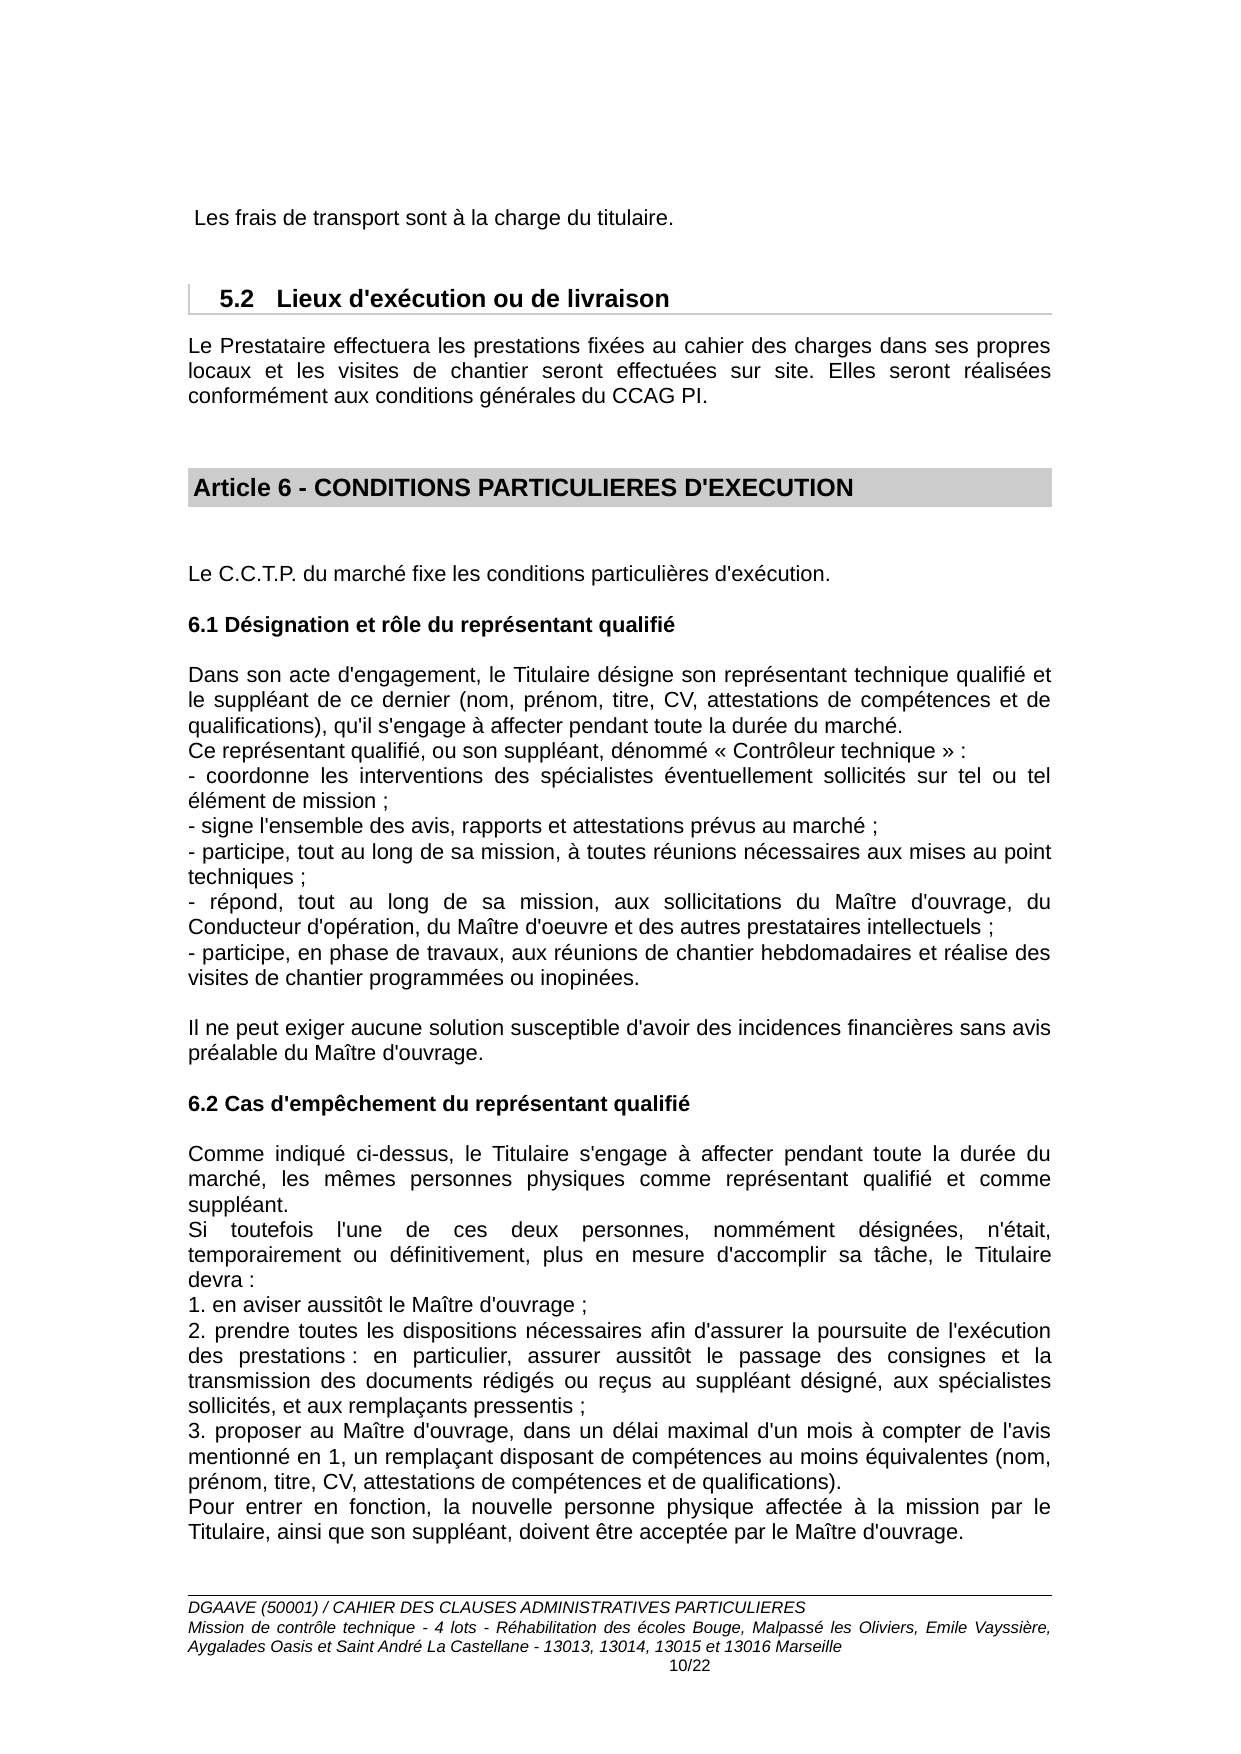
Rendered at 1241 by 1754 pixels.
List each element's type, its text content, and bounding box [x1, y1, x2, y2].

text 3. proposer au Maître d'ouvrage, dans un délai maximal d'un mois à compter de l'avis mentionné en 1, un remplaçant disposant de compétences au moins équivalentes (nom, prénom, titre, CV, attestations de compétences et de qualifications). [188, 1418, 1052, 1494]
text - coordonne les interventions des spécialistes éventuellement sollicités sur tel ou tel élément de mission ; [188, 763, 1052, 813]
text - signe l'ensemble des avis, rapports et attestations prévus au marché ; [188, 813, 1052, 838]
text 2. prendre toutes les dispositions nécessaires afin d'assurer la poursuite de l'exécution des prestations : en particulier, assurer aussitôt le passage des consignes et la transmission des documents rédigés ou reçus au suppléant désigné, aux spécialistes sollicités, et aux remplaçants pressentis ; [188, 1317, 1052, 1418]
text Si toutefois l'une de ces deux personnes, nommément désignées, n'était, temporairement ou définitivement, plus en mesure d'accomplir sa tâche, le Titulaire devra : [188, 1217, 1052, 1292]
subtitle CONDITIONS PARTICULIERES D'EXECUTION [190, 470, 1050, 504]
text Dans son acte d'engagement, le Titulaire désigne son représentant technique qualifié et le suppléant de ce dernier (nom, prénom, titre, CV, attestations de compétences et de qualifications), qu'il s'engage à affecter pendant toute la durée du marché. [188, 662, 1052, 738]
text - répond, tout au long de sa mission, aux sollicitations du Maître d'ouvrage, du Conducteur d'opération, du Maître d'oeuvre et des autres prestataires intellectuels ; [188, 889, 1052, 939]
text - participe, tout au long de sa mission, à toutes réunions nécessaires aux mises au point techniques ; [188, 838, 1052, 889]
text 1. en aviser aussitôt le Maître d'ouvrage ; [188, 1292, 1052, 1317]
text Il ne peut exiger aucune solution susceptible d'avoir des incidences financières sans avis préalable du Maître d'ouvrage. [188, 1015, 1052, 1065]
text Comme indiqué ci-dessus, le Titulaire s'engage à affecter pendant toute la durée du marché, les mêmes personnes physiques comme représentant qualifié et comme suppléant. [188, 1141, 1052, 1217]
text Les frais de transport sont à la charge du titulaire. [188, 204, 1052, 230]
text Le Prestataire effectuera les prestations fixées au cahier des charges dans ses propres locaux et les visites de chantier seront effectuées sur site. Elles seront réalisées conformément aux conditions générales du CCAG PI. [188, 333, 1052, 408]
subtitle Lieux d'exécution ou de livraison [190, 284, 1052, 313]
text 6.1 Désignation et rôle du représentant qualifié [188, 612, 1052, 637]
text 6.2 Cas d'empêchement du représentant qualifié [188, 1091, 1052, 1116]
text Pour entrer en fonction, la nouvelle personne physique affectée à la mission par le Titulaire, ainsi que son suppléant, doivent être acceptée par le Maître d'ouvrage. [188, 1494, 1052, 1544]
text - participe, en phase de travaux, aux réunions de chantier hebdomadaires et réalise des visites de chantier programmées ou inopinées. [188, 939, 1052, 990]
text Ce représentant qualifié, ou son suppléant, dénommé « Contrôleur technique » : [188, 738, 1052, 763]
text Le C.C.T.P. du marché fixe les conditions particulières d'exécution. [188, 561, 1052, 586]
